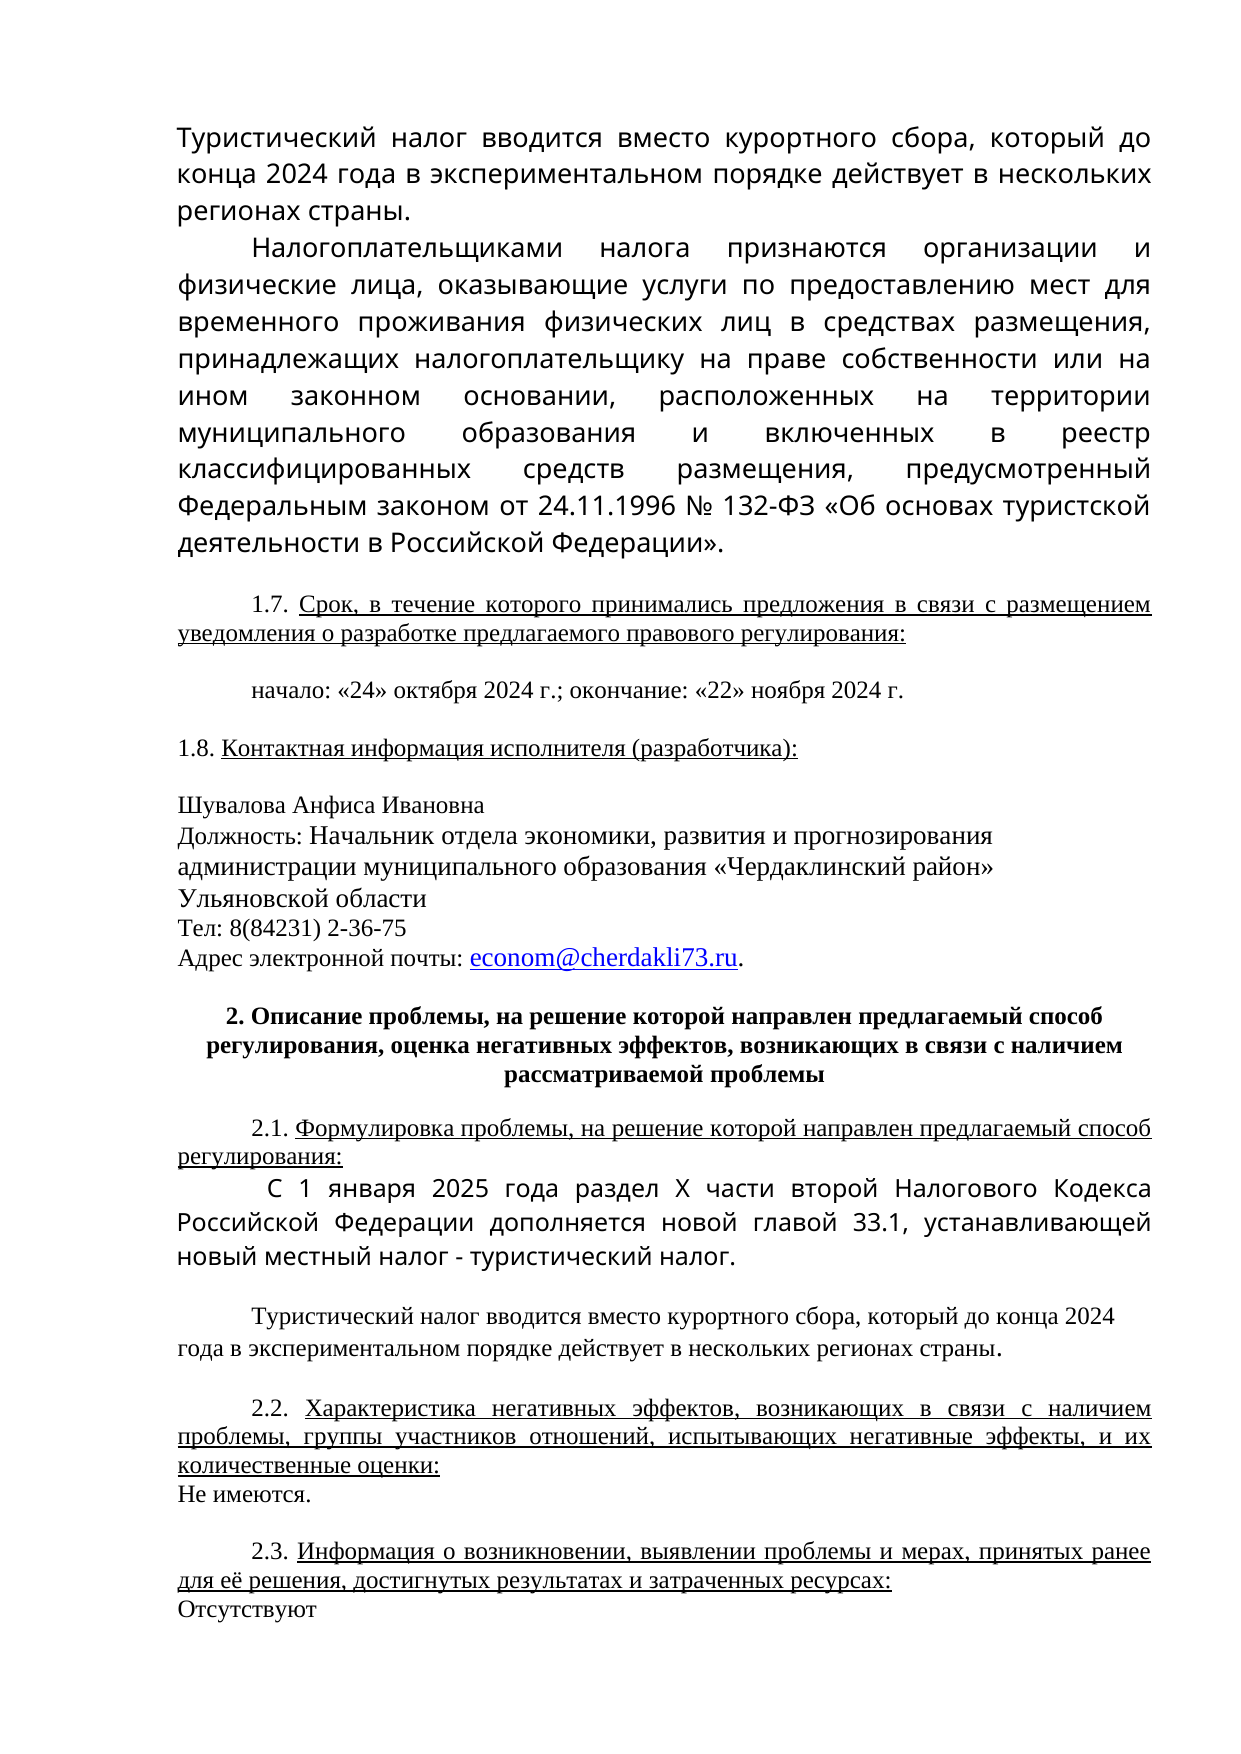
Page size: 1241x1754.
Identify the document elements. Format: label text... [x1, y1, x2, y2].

text 1.7. Срок, в течение которого принимались предложения в связи с размещением уведомления о разработке предлагаемого правового регулирования: [177, 589, 1152, 647]
text Должность: Начальник отдела экономики, развития и прогнозирования администрации муниципального образования «Чердаклинский район» Ульяновской области [177, 819, 1152, 913]
text Адрес электронной почты: econom@cherdakli73.ru. [177, 942, 1152, 973]
text количественные оценки: [177, 1447, 1152, 1479]
text 2.1. Формулировка проблемы, на решение которой направлен предлагаемый способ регулирования: [177, 1113, 1152, 1170]
text Налогоплательщиками налога признаются организации и физические лица, оказывающие услуги по предоставлению мест для временного проживания физических лиц в средствах размещения, принадлежащих налогоплательщику на праве собственности или на ином законном основании, расположенных на территории муниципального образования и включенных в реестр классифицированных средств размещения, предусмотренный Федеральным законом от 24.11.1996 № 132-ФЗ «Об основах туристской деятельности в Российской Федерации». [177, 229, 1152, 561]
text 2. Описание проблемы, на решение которой направлен предлагаемый способ регулирования, оценка негативных эффектов, возникающих в связи с наличием рассматриваемой проблемы [177, 1001, 1152, 1088]
text Не имеются. [177, 1479, 1152, 1508]
text С 1 января 2025 года раздел Х части второй Налогового Кодекса Российской Федерации дополняется новой главой 33.1, устанавливающей новый местный налог - туристический налог. [176, 1170, 1152, 1272]
text 2.2. Характеристика негативных эффектов, возникающих в связи с наличием проблемы, группы участников отношений, испытывающих негативные эффекты, и их [177, 1393, 1152, 1446]
text 1.8. Контактная информация исполнителя (разработчика): [177, 733, 1152, 762]
text 2.3. Информация о возникновении, выявлении проблемы и мерах, принятых ранее для её решения, достигнутых результатах и затраченных ресурсах: [177, 1536, 1152, 1594]
text Тел: 8(84231) 2-36-75 [177, 913, 1152, 942]
text Отсутствуют [177, 1594, 1152, 1623]
text Шувалова Анфиса Ивановна [177, 791, 1152, 819]
text начало: «24» октября 2024 г.; окончание: «22» ноября 2024 г. [177, 676, 1152, 704]
text Туристический налог вводится вместо курортного сбора, который до конца 2024 года в экспериментальном порядке действует в нескольких регионах страны. [176, 118, 1152, 229]
text Туристический налог вводится вместо курортного сбора, который до конца 2024 года в экспериментальном порядке действует в нескольких регионах страны. [177, 1301, 1152, 1364]
